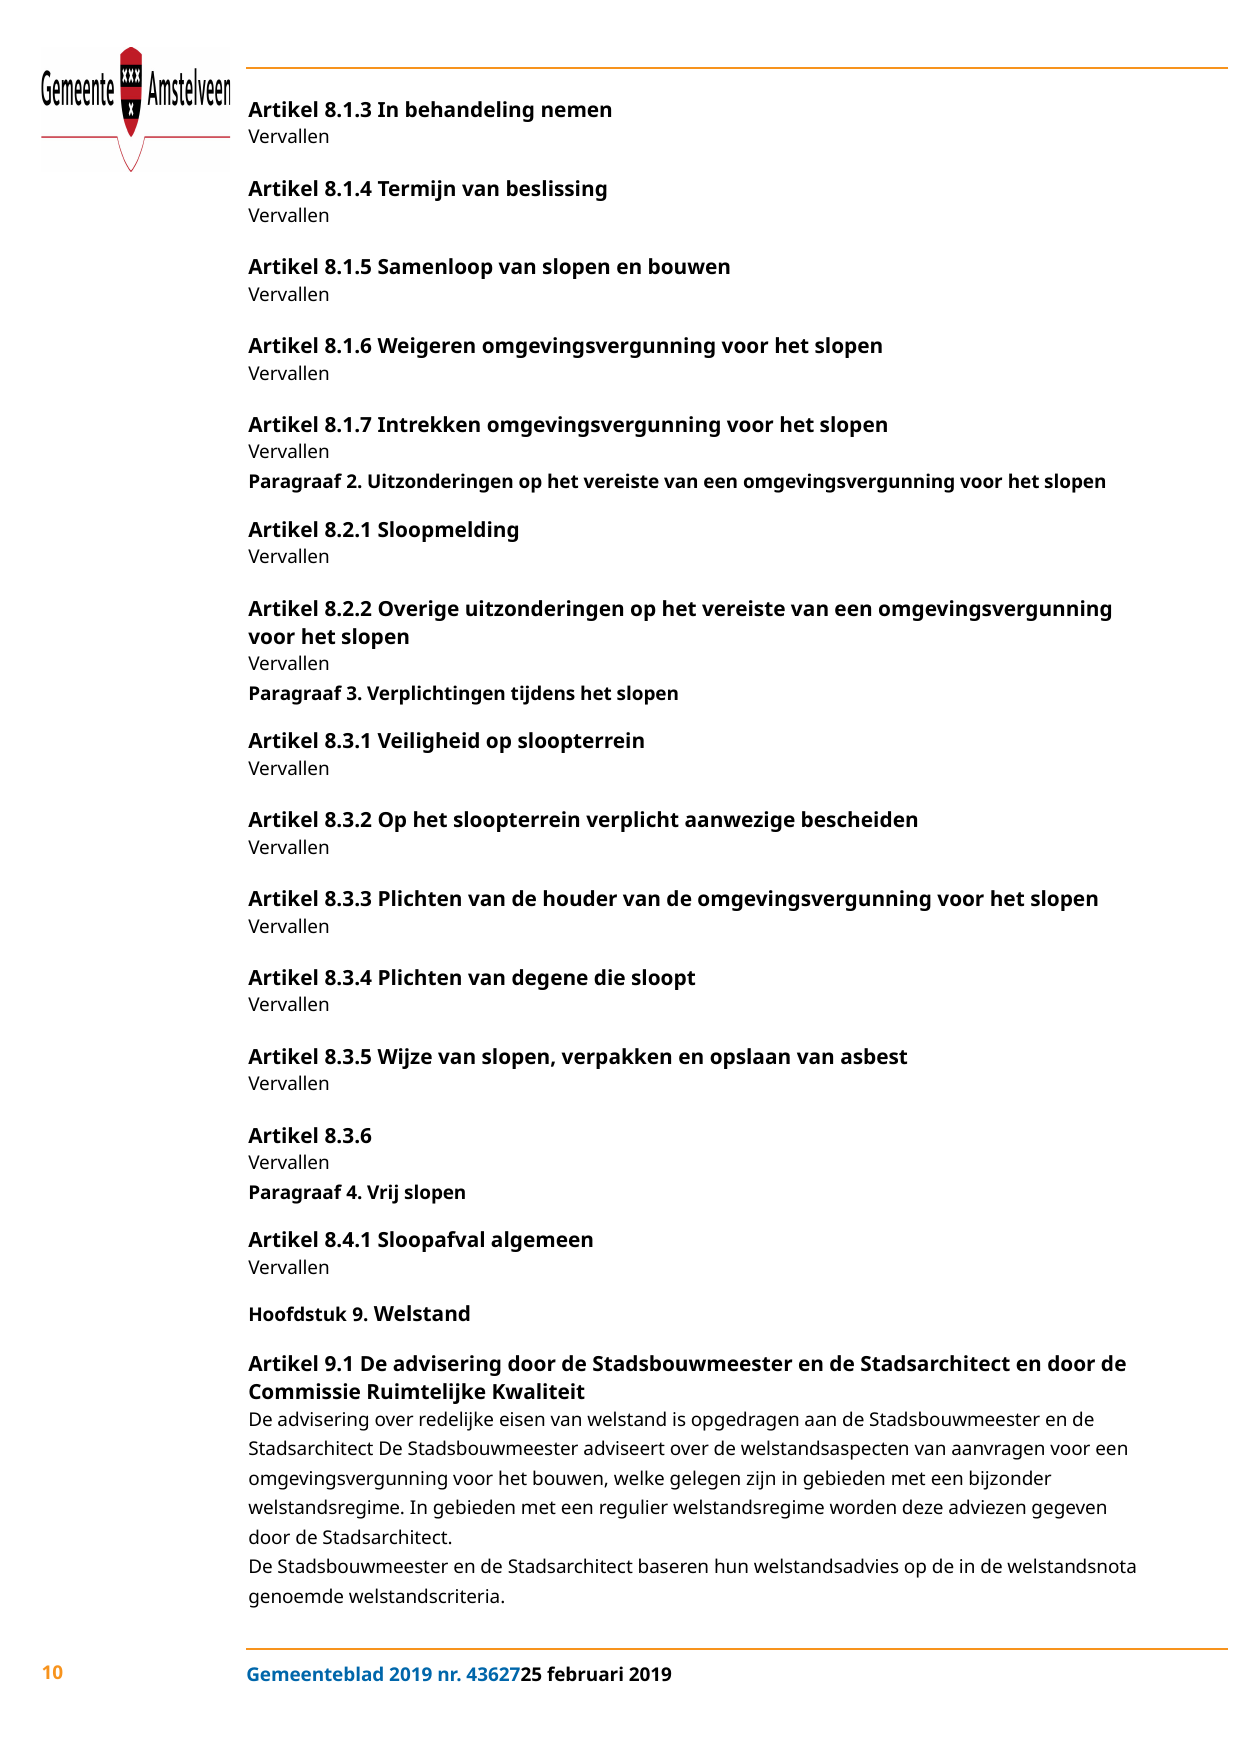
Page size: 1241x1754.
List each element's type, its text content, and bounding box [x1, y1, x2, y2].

text Artikel 8.3.5 Wijze van slopen, verpakken en opslaan van asbest [248, 1042, 1152, 1071]
text Vervallen [248, 281, 1152, 307]
text Artikel 8.1.7 Intrekken omgevingsvergunning voor het slopen [248, 410, 1152, 439]
text Vervallen [248, 543, 1152, 569]
text Vervallen [248, 992, 1152, 1017]
text Vervallen [248, 1254, 1152, 1280]
text Artikel 8.3.1 Veiligheid op sloopterrein [248, 727, 1152, 755]
text Artikel 8.3.6 [248, 1121, 1152, 1149]
text Vervallen [248, 1149, 1152, 1175]
text De Stadsbouwmeester en de Stadsarchitect baseren hun welstandsadvies op de in de welstandsnota genoemde welstandscriteria. [248, 1554, 1152, 1609]
text Paragraaf 4. Vrij slopen [248, 1179, 1152, 1205]
text Hoofdstuk 9. Welstand [248, 1299, 1152, 1328]
text Artikel 9.1 De advisering door de Stadsbouwmeester en de Stadsarchitect en door de Commissie Ruimtelijke Kwaliteit [248, 1349, 1152, 1406]
text Artikel 8.3.4 Plichten van degene die sloopt [248, 963, 1152, 992]
text De advisering over redelijke eisen van welstand is opgedragen aan de Stadsbouwmeester en de Stadsarchitect De Stadsbouwmeester adviseert over de welstandsaspecten van aanvragen voor een omgevingsvergunning voor het bouwen, welke gelegen zijn in gebieden met een bijzonder welstandsregime. In gebieden met een regulier welstandsregime worden deze adviezen gegeven door de Stadsarchitect. [248, 1406, 1152, 1550]
picture [41, 47, 231, 172]
text Artikel 8.1.4 Termijn van beslissing [248, 174, 1152, 202]
text Artikel 8.4.1 Sloopafval algemeen [248, 1226, 1152, 1254]
text Paragraaf 2. Uitzonderingen op het vereiste van een omgevingsvergunning voor het slopen [248, 468, 1152, 494]
text Vervallen [248, 913, 1152, 938]
text Paragraaf 3. Verplichtingen tijdens het slopen [248, 680, 1152, 706]
text Artikel 8.2.1 Sloopmelding [248, 515, 1152, 543]
text Artikel 8.1.3 In behandeling nemen [248, 95, 1152, 123]
text Artikel 8.3.2 Op het sloopterrein verplicht aanwezige bescheiden [248, 806, 1152, 834]
text Vervallen [248, 360, 1152, 386]
text Vervallen [248, 651, 1152, 676]
text Vervallen [248, 1071, 1152, 1096]
text Artikel 8.2.2 Overige uitzonderingen op het vereiste van een omgevingsvergunning voor het slopen [248, 594, 1152, 651]
text Artikel 8.1.5 Samenloop van slopen en bouwen [248, 252, 1152, 281]
text Vervallen [248, 439, 1152, 464]
text Vervallen [248, 123, 1152, 149]
text Artikel 8.1.6 Weigeren omgevingsvergunning voor het slopen [248, 331, 1152, 360]
text Artikel 8.3.3 Plichten van de houder van de omgevingsvergunning voor het slopen [248, 884, 1152, 913]
text Vervallen [248, 202, 1152, 228]
text Vervallen [248, 834, 1152, 860]
text Vervallen [248, 755, 1152, 781]
